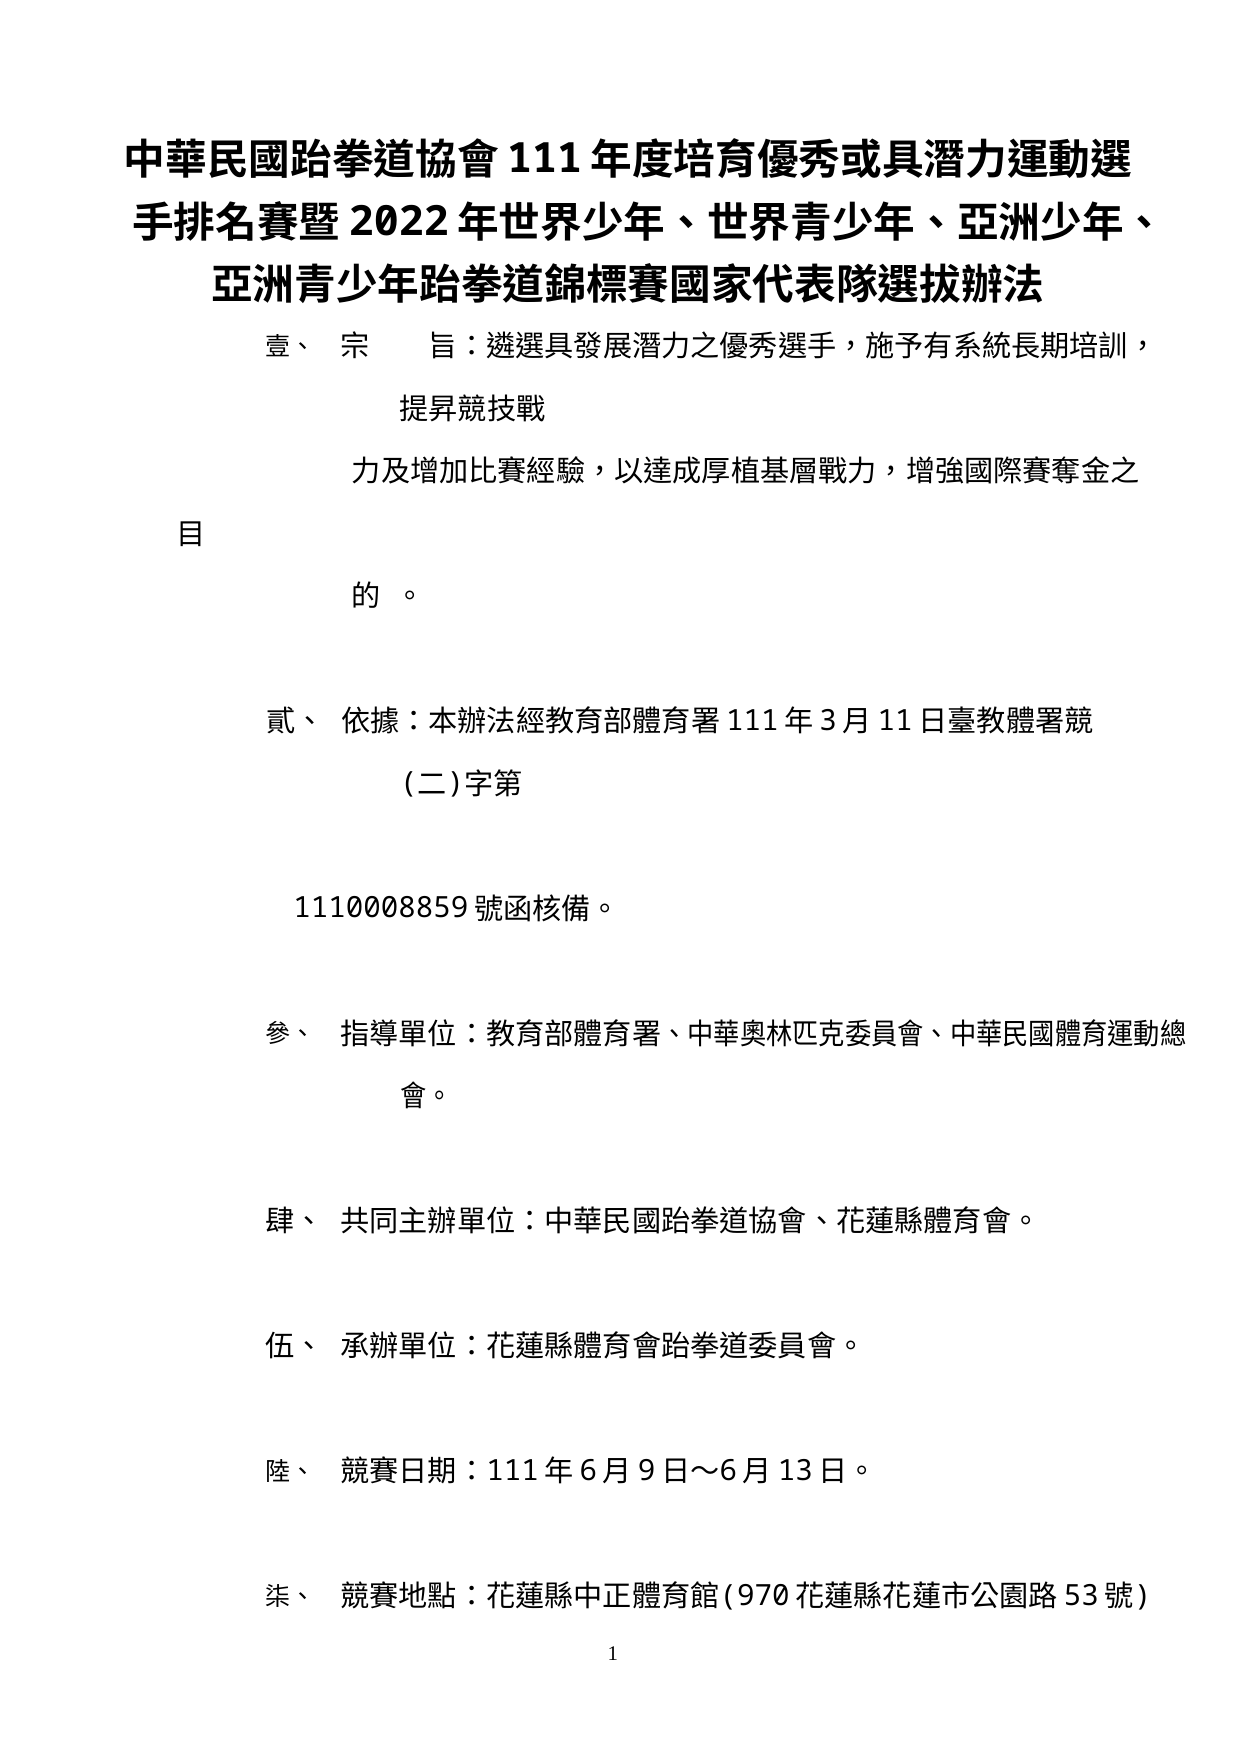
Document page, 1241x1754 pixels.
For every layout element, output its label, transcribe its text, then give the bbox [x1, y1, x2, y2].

list 競賽日期：111年6月9日～6月13日。 [265, 1427, 1166, 1490]
list 指導單位：教育部體育署、中華奧林匹克委員會、中華民國體育運動總會。 [265, 990, 1196, 1115]
list 共同主辦單位：中華民國跆拳道協會、花蓮縣體育會。 [265, 1177, 1166, 1240]
text 力及增加比賽經驗，以達成厚植基層戰力，增強國際賽奪金之目 [177, 427, 1166, 552]
text 中華民國跆拳道協會111年度培育優秀或具潛力運動選手排名賽暨2022年世界少年、世界青少年、亞洲少年、亞洲青少年跆拳道錦標賽國家代表隊選拔辦法 [118, 115, 1137, 302]
list 宗 旨：遴選具發展潛力之優秀選手，施予有系統長期培訓，提昇競技戰 [265, 302, 1166, 427]
text 1110008859號函核備。 [118, 865, 1137, 927]
list 競賽地點：花蓮縣中正體育館(970花蓮縣花蓮市公園路53號) [265, 1552, 1166, 1615]
text 的 。 [177, 552, 1166, 615]
list 依據：本辦法經教育部體育署111年3月11日臺教體署競(二)字第 [266, 677, 1137, 802]
list 承辦單位：花蓮縣體育會跆拳道委員會。 [265, 1302, 1166, 1365]
